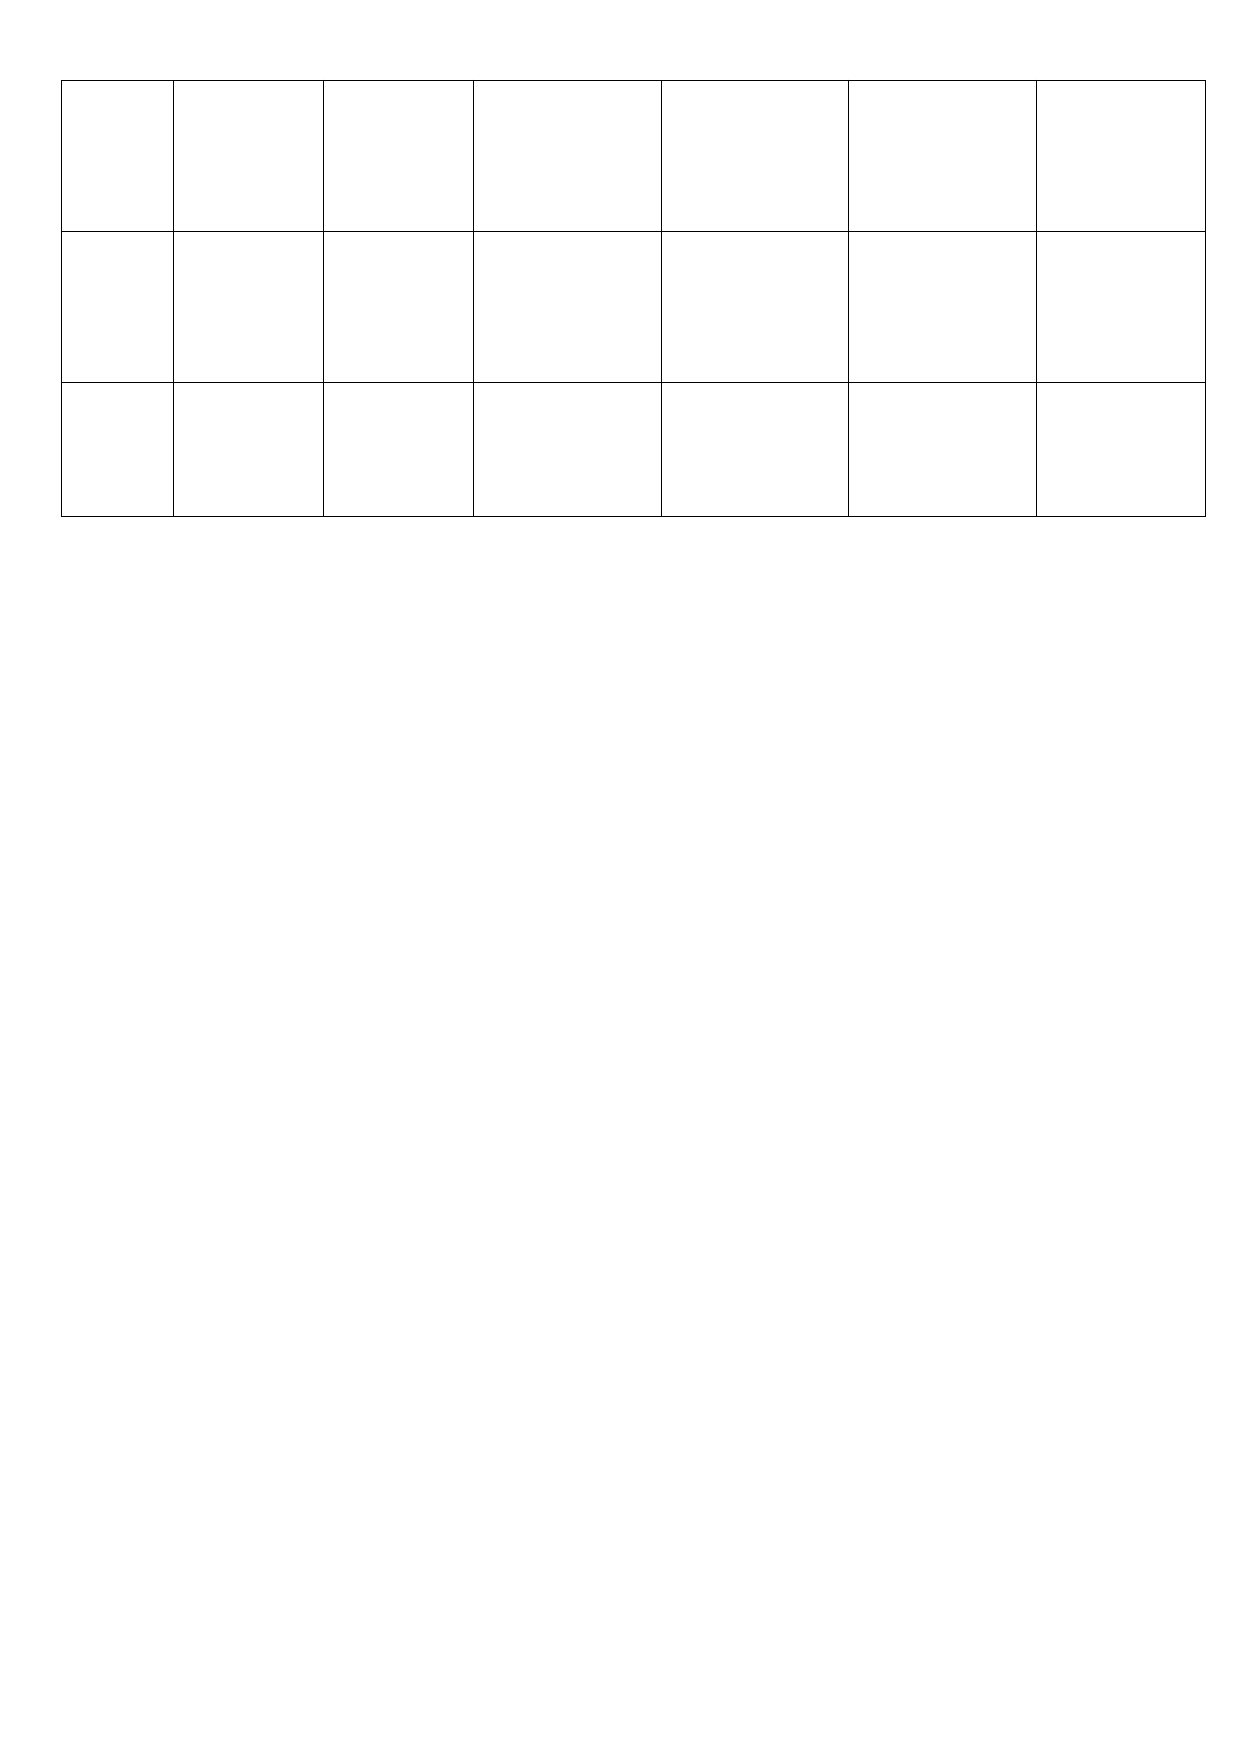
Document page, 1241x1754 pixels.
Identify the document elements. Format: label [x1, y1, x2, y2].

table_cell [1037, 81, 1205, 231]
table_cell [474, 232, 661, 382]
table_cell [849, 232, 1036, 382]
table_cell [62, 383, 173, 516]
table_cell [324, 383, 473, 516]
table_cell [849, 81, 1036, 231]
table_cell [849, 383, 1036, 516]
table_cell [474, 383, 661, 516]
table_cell [324, 81, 473, 231]
table_cell [174, 81, 323, 231]
table_cell [1037, 383, 1205, 516]
table_cell [324, 232, 473, 382]
table_cell [662, 232, 848, 382]
table_cell [62, 81, 173, 231]
table_cell [174, 383, 323, 516]
table_cell [1037, 232, 1205, 382]
table_cell [474, 81, 661, 231]
table_cell [662, 383, 848, 516]
table_cell [62, 232, 173, 382]
table_cell [662, 81, 848, 231]
table_cell [174, 232, 323, 382]
